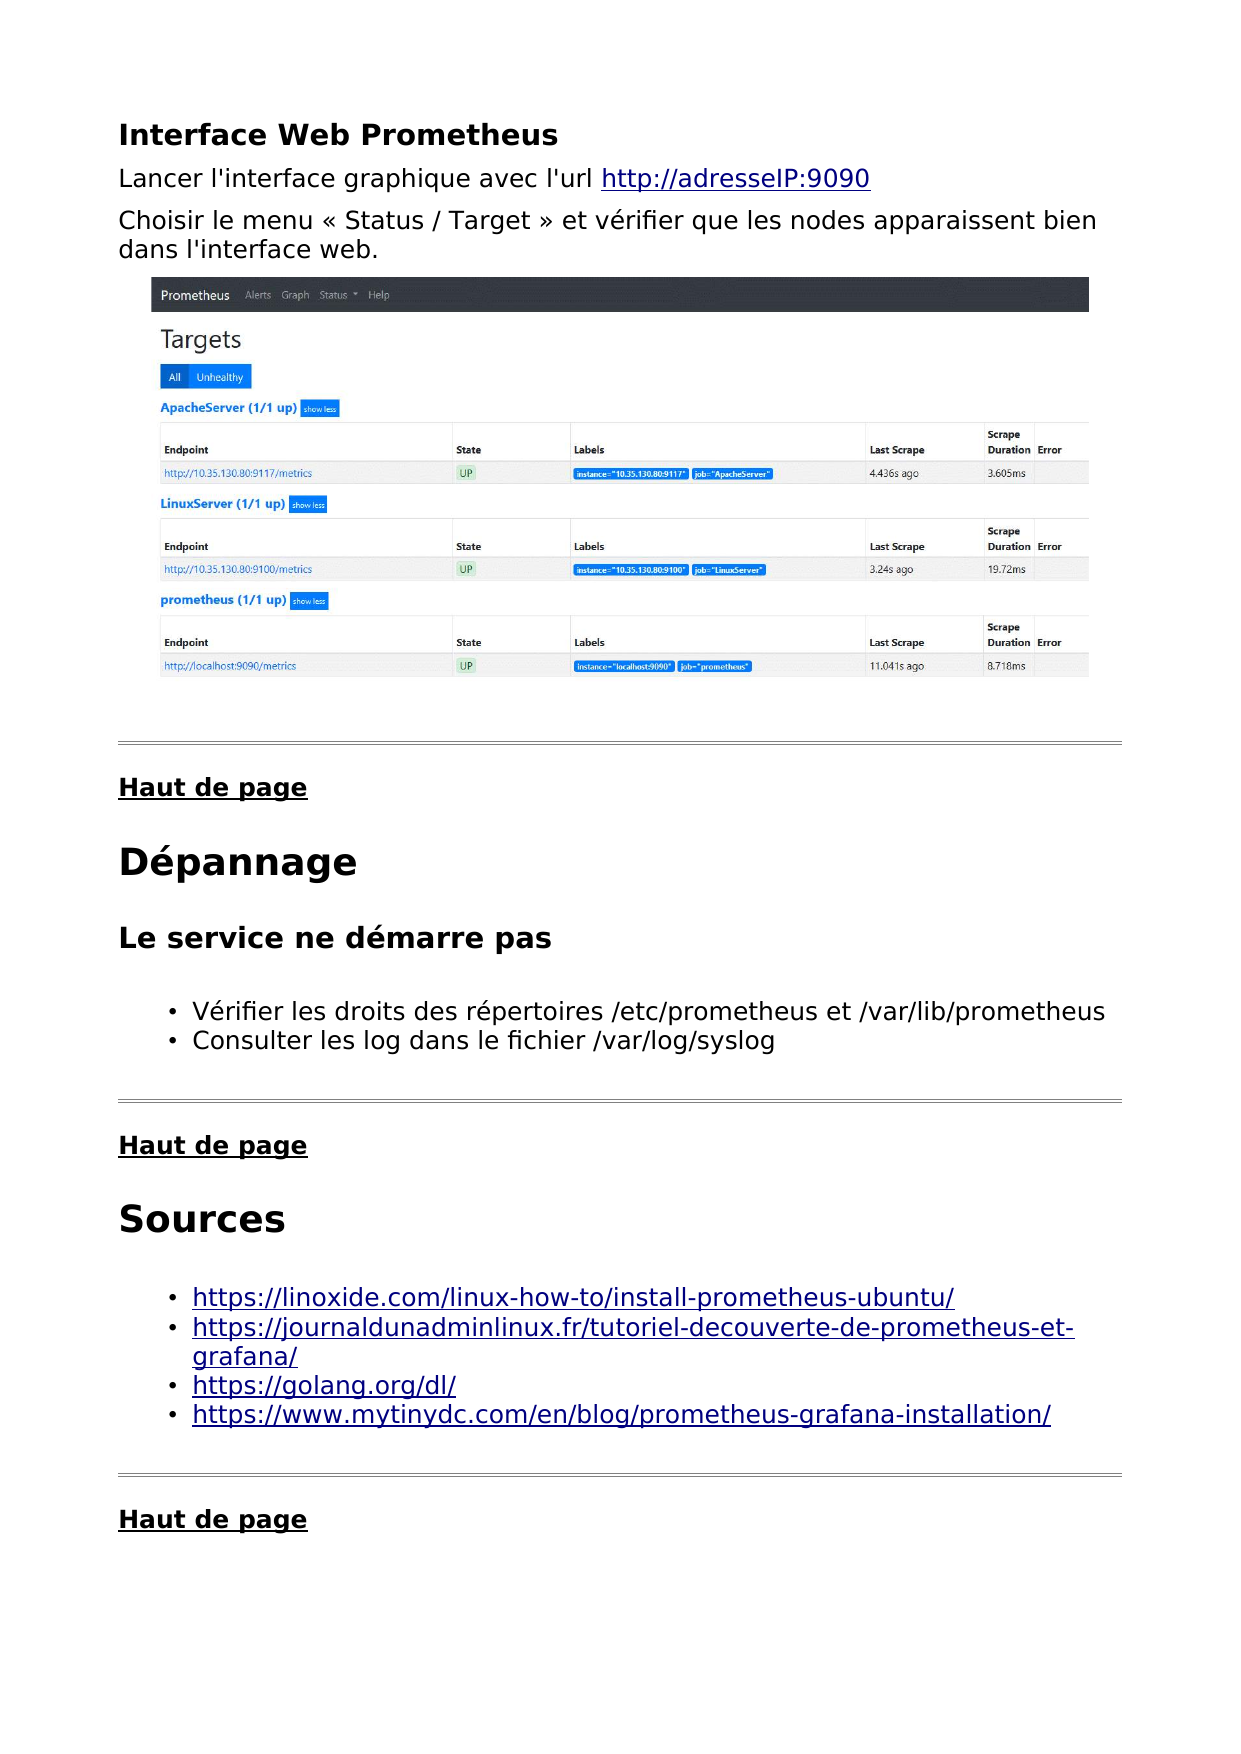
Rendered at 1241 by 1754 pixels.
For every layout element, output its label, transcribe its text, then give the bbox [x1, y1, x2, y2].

list Vérifier les droits des répertoires /etc/prometheus et /var/lib/prometheus [177, 997, 1122, 1026]
list Consulter les log dans le fichier /var/log/syslog [177, 1026, 1122, 1056]
text Choisir le menu « Status / Target » et vérifier que les nodes apparaissent bien dans l'interface web. [118, 206, 1122, 264]
list https://journaldunadminlinux.fr/tutoriel-decouverte-de-prometheus-et-grafana/ [177, 1313, 1122, 1371]
text Haut de page [118, 773, 1122, 803]
text Lancer l'interface graphique avec l'url http://adresseIP:9090 [118, 164, 1122, 194]
list https://www.mytinydc.com/en/blog/prometheus-grafana-installation/ [177, 1400, 1122, 1429]
list https://linoxide.com/linux-how-to/install-prometheus-ubuntu/ [177, 1284, 1122, 1313]
subtitle Dépannage [118, 840, 1122, 884]
text Haut de page [118, 1505, 1122, 1534]
subtitle Interface Web Prometheus [118, 118, 1122, 152]
subtitle Le service ne démarre pas [118, 921, 1122, 955]
subtitle Sources [118, 1198, 1122, 1242]
picture [151, 277, 1089, 686]
text Haut de page [118, 1131, 1122, 1161]
list https://golang.org/dl/ [177, 1371, 1122, 1400]
